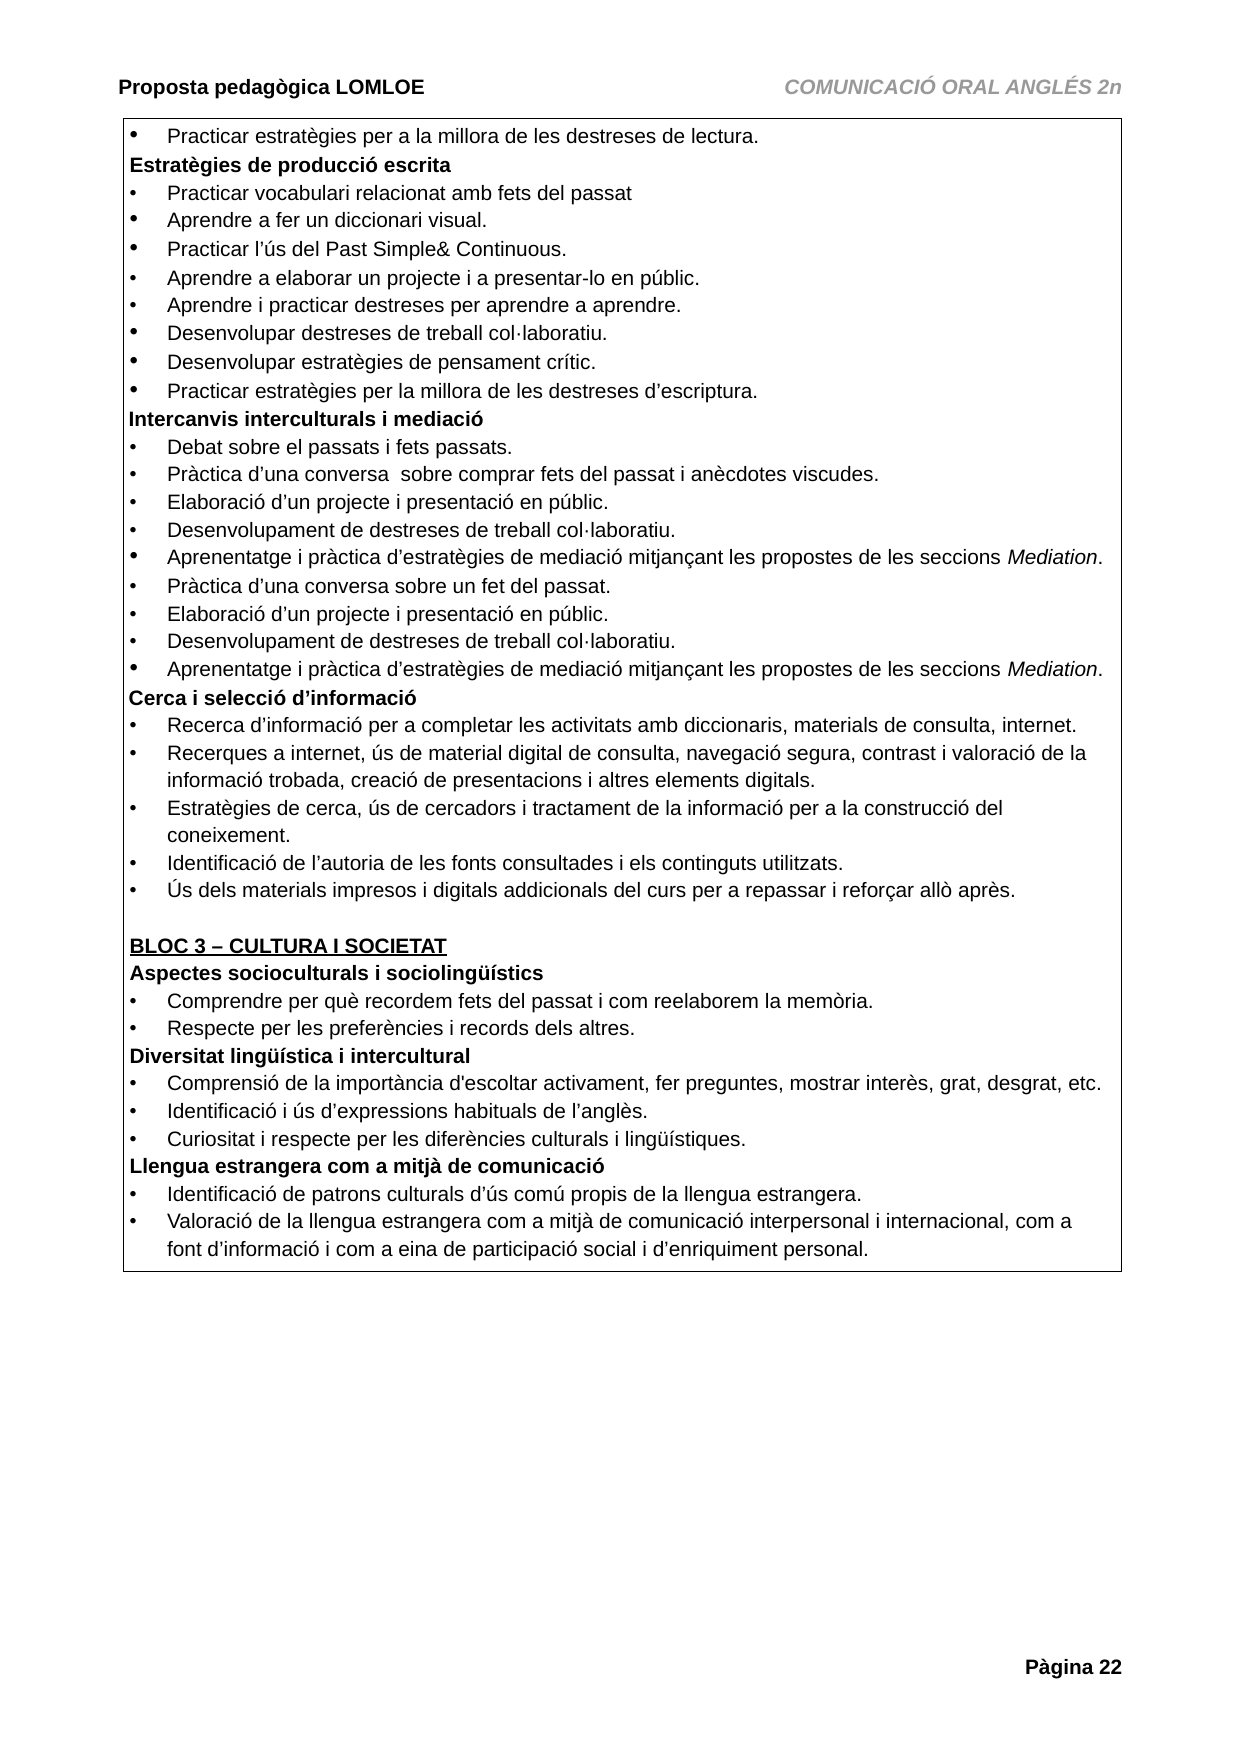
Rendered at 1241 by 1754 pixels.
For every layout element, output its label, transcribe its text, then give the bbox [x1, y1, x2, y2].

table_cell BLOC 1 – LLENGUA I ÚS Funcions comunicatives Inici i manteniment de relacions personals i socials. Descripció de fets i anècdotes del passat. Establiment i manteniment de la comunicació i organització del discurs. Patrons sonors, accentuals i rítmics: Identificació i pràctica de la pronunciació de vocabulari relacionat amb els fets passats. Models contextuals i gèneres discursius Converses i diàlegs. Unitats lingüístiques Present Simple&Continuous, Past Simple& Continuous. Connectors discursius. Expressions i lèxic Adverbis. Frases fetes i marcadors orals per començar, mantindre i acabar converses. Convencions ortogràfiques: Identificar l’escriptura del Present Simple & Continuous, Past Simple& Continuous. Identificar l’escriptura de vocabulari relacionat amb els fets del passat. Reflexió sobre la llengua Comparació i identificació de similituds i diferències entre les diferents llengües durant el procés d’aprenentatge realitzant les activitats de la unitat BLOC 2 – ESTRATÈGIES COMUNICATIVES Estratègies de comprensió oral. Escoltar i comprendre vocabulari relacionat amb els fets passats. Escoltar i identificar l’ús del Past Simple& Continuous. Frases fetes i marcadors orals per començar, mantindre i acabar converses. Identificar el so de paraules acabades en –ed. Aprendre a elaborar un projecte i a presentar-lo en públic. Aprendre i practicar destreses per aprendre a aprendre. Desenvolupar destreses de treball col·laboratiu. Desenvolupar estratègies de pensament crític. Practicar estratègies per a la millora de les destreses d’escolta. Estratègies de producció oral Expressar vocabulari relacionat amb els fets passats. Expressar l’ús del Past Simple& Continuous. Frases fetes i marcadors orals per començar, mantindre i acabar converses. Practicar el so de paraules acabades en –ed. Aprendre a elaborar un projecte i a presentar-lo en públic. Aprendre i practicar destreses per aprendre a aprendre. Desenvolupar destreses de treball col·laboratiu. Desenvolupar estratègies de pensament crític. Practicar estratègies per a la millora de les destreses d’escolta. Practicar estratègies per a la millora de les destreses de speaking. Estratègies conversacionals Frases fetes i marcadors orals per començar, mantindre i acabar converses. Descripció de persones, llocs i fets del passat. Estratègies de comprensió lectora Identificar vocabulari relacionat amb el passat. Aprendre a fer un diccionari visual. Identificar l’ús del Past Simple& Continuous. Aprendre a elaborar un projecte i a presentar-lo en públic. Aprendre i practicar destreses per aprendre a aprendre. Desenvolupar destreses de treball col·laboratiu. Desenvolupar estratègies de pensament crític. Practicar estratègies per a la millora de les destreses de lectura. Estratègies de producció escrita Practicar vocabulari relacionat amb fets del passat Aprendre a fer un diccionari visual. Practicar l’ús del Past Simple& Continuous. Aprendre a elaborar un projecte i a presentar-lo en públic. Aprendre i practicar destreses per aprendre a aprendre. Desenvolupar destreses de treball col·laboratiu. Desenvolupar estratègies de pensament crític. Practicar estratègies per la millora de les destreses d’escriptura. Intercanvis interculturals i mediació Debat sobre el passats i fets passats. Pràctica d’una conversa sobre comprar fets del passat i anècdotes viscudes. Elaboració d’un projecte i presentació en públic. Desenvolupament de destreses de treball col·laboratiu. Aprenentatge i pràctica d’estratègies de mediació mitjançant les propostes de les seccions Mediation. Pràctica d’una conversa sobre un fet del passat. Elaboració d’un projecte i presentació en públic. Desenvolupament de destreses de treball col·laboratiu. Aprenentatge i pràctica d’estratègies de mediació mitjançant les propostes de les seccions Mediation. Cerca i selecció d’informació Recerca d’informació per a completar les activitats amb diccionaris, materials de consulta, internet. Recerques a internet, ús de material digital de consulta, navegació segura, contrast i valoració de la informació trobada, creació de presentacions i altres elements digitals. Estratègies de cerca, ús de cercadors i tractament de la informació per a la construcció del coneixement. Identificació de l’autoria de les fonts consultades i els continguts utilitzats. Ús dels materials impresos i digitals addicionals del curs per a repassar i reforçar allò après. BLOC 3 – CULTURA I SOCIETAT Aspectes socioculturals i sociolingüístics Comprendre per què recordem fets del passat i com reelaborem la memòria. Respecte per les preferències i records dels altres. Diversitat lingüística i intercultural Comprensió de la importància d'escoltar activament, fer preguntes, mostrar interès, grat, desgrat, etc. Identificació i ús d’expressions habituals de l’anglès. Curiositat i respecte per les diferències culturals i lingüístiques. Llengua estrangera com a mitjà de comunicació Identificació de patrons culturals d’ús comú propis de la llengua estrangera. Valoració de la llengua estrangera com a mitjà de comunicació interpersonal i internacional, com a font d’informació i com a eina de participació social i d’enriquiment personal. [124, 119, 1121, 1271]
